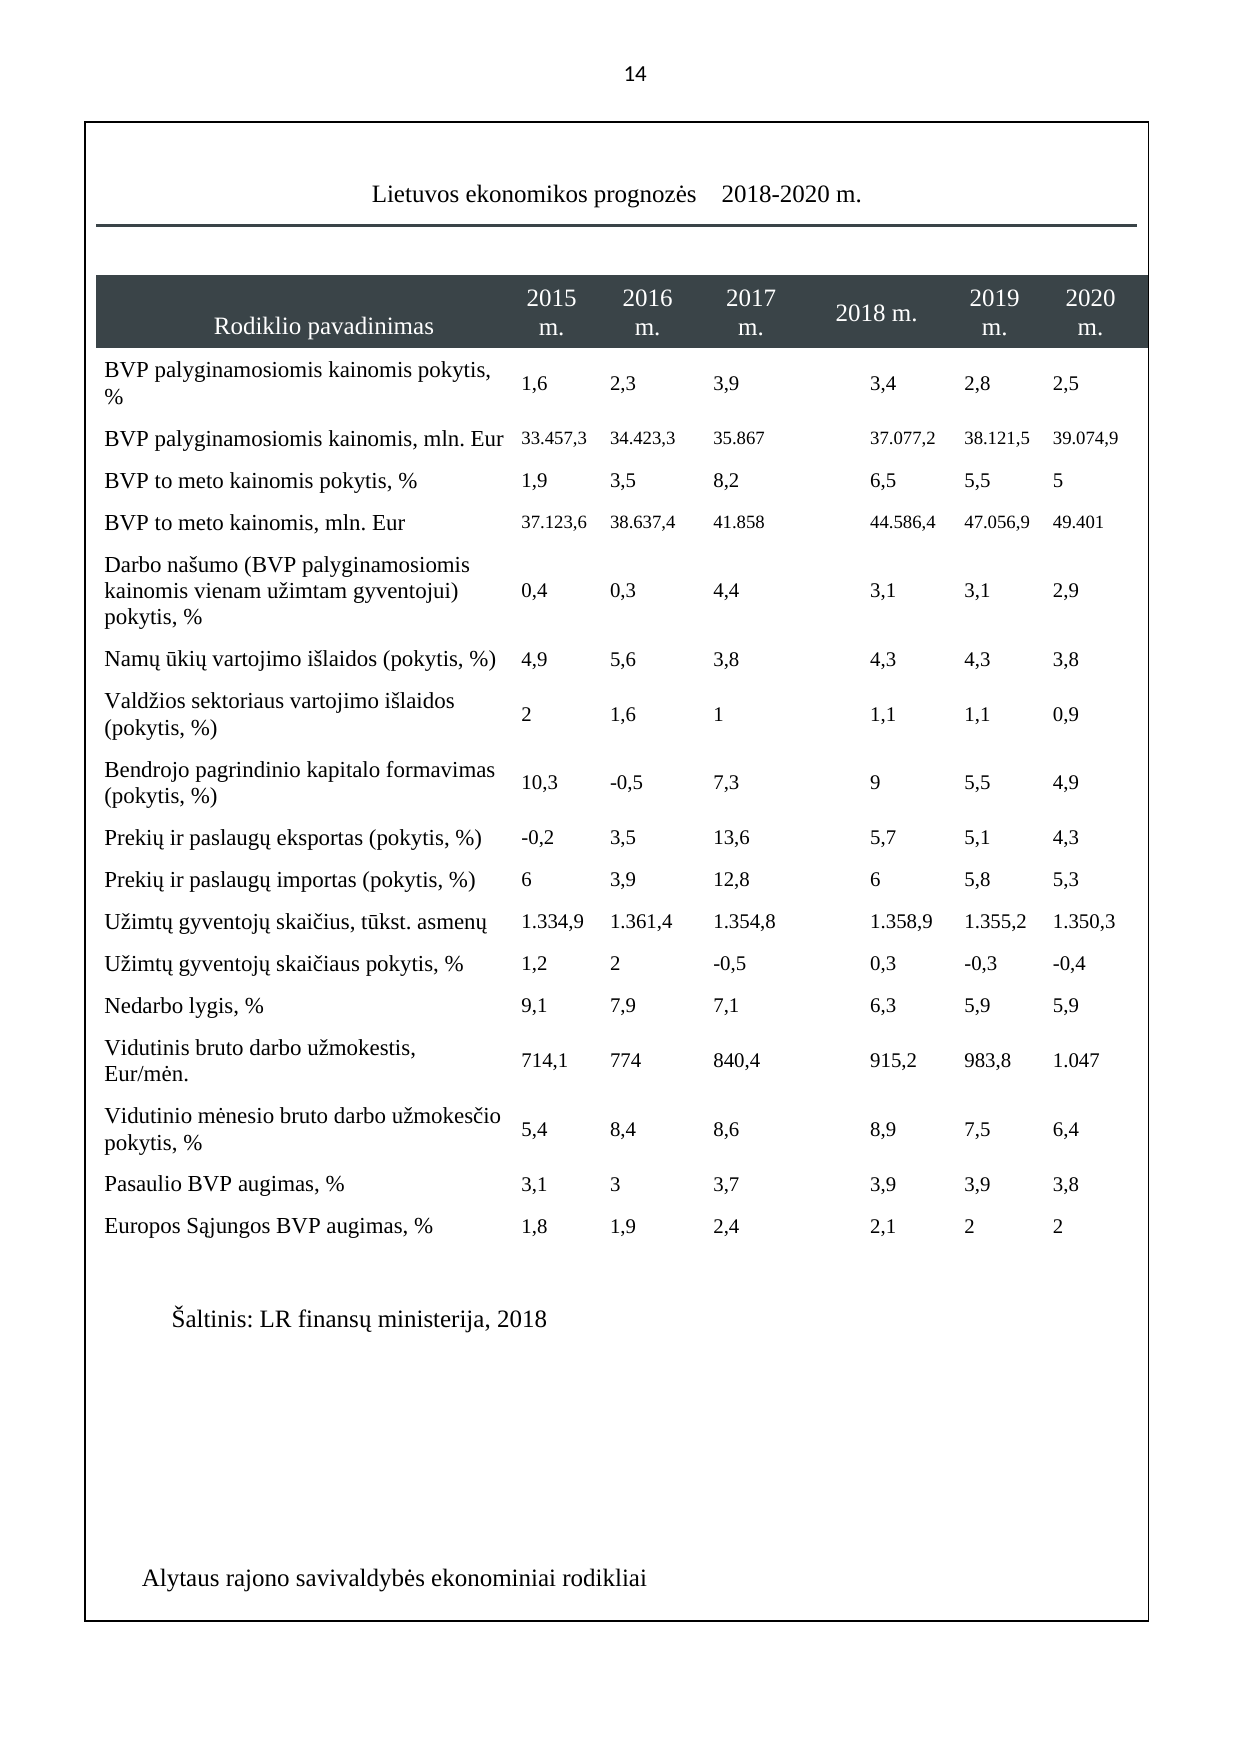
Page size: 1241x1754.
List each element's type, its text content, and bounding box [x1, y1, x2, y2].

table_cell 1.047 [1045, 1026, 1148, 1094]
table_cell 3,1 [956, 543, 1045, 637]
table_cell Valdžios sektoriaus vartojimo išlaidos (pokytis, %) [96, 680, 513, 748]
table_cell 1,6 [513, 349, 602, 417]
table_cell 7,5 [956, 1094, 1045, 1163]
table_cell BVP to meto kainomis, mln. Eur [96, 501, 513, 543]
table_cell 6 [862, 858, 956, 900]
table_cell Darbo našumo (BVP palyginamosiomis kainomis vienam užimtam gyventojui) pokytis, % [96, 543, 513, 637]
table_cell 2,5 [1045, 349, 1148, 417]
table_cell 7,1 [705, 984, 862, 1026]
table_cell 3,1 [513, 1163, 602, 1205]
table_cell 3,1 [862, 543, 956, 637]
table_cell -0,3 [956, 942, 1045, 984]
table_cell 1.355,2 [956, 900, 1045, 942]
table_cell 5 [1045, 459, 1148, 501]
table_cell BVP to meto kainomis pokytis, % [96, 459, 513, 501]
table_cell 3,8 [1045, 1163, 1148, 1205]
table_cell 35.867 [705, 417, 862, 459]
table_cell Prekių ir paslaugų eksportas (pokytis, %) [96, 816, 513, 858]
table_cell 9 [862, 748, 956, 816]
table_cell 6 [513, 858, 602, 900]
table_cell 47.056,9 [956, 501, 1045, 543]
table_cell Nedarbo lygis, % [96, 984, 513, 1026]
table_cell 2,9 [1045, 543, 1148, 637]
table_header 2015 m. [513, 275, 602, 348]
table_cell 39.074,9 [1045, 417, 1148, 459]
table_cell 44.586,4 [862, 501, 956, 543]
table_cell 3,4 [862, 349, 956, 417]
table_cell 2 [602, 942, 705, 984]
table_cell 9,1 [513, 984, 602, 1026]
table_cell 5,8 [956, 858, 1045, 900]
table_cell 1.334,9 [513, 900, 602, 942]
table_cell 3,8 [705, 638, 862, 679]
table_cell Vidutinis bruto darbo užmokestis, Eur/mėn. [96, 1026, 513, 1094]
table_cell 38.121,5 [956, 417, 1045, 459]
table_cell 38.637,4 [602, 501, 705, 543]
table_cell 5,7 [862, 816, 956, 858]
table_cell 2 [1045, 1205, 1148, 1247]
table_cell 2,8 [956, 349, 1045, 417]
table_cell 3,9 [862, 1163, 956, 1205]
table_cell 41.858 [705, 501, 862, 543]
table_cell 714,1 [513, 1026, 602, 1094]
table_cell Namų ūkių vartojimo išlaidos (pokytis, %) [96, 638, 513, 679]
table_cell 5,9 [956, 984, 1045, 1026]
table_cell 3,7 [705, 1163, 862, 1205]
table_cell 3,9 [705, 349, 862, 417]
table_cell 1,9 [602, 1205, 705, 1247]
table_cell Vidutinio mėnesio bruto darbo užmokesčio pokytis, % [96, 1094, 513, 1163]
table_cell Europos Sąjungos BVP augimas, % [96, 1205, 513, 1247]
table_cell Užimtų gyventojų skaičius, tūkst. asmenų [96, 900, 513, 942]
table_cell 8,9 [862, 1094, 956, 1163]
table_header Ekonominiai veiksniai Pasaulio ekonomikos forumas (PEF) kasmet atlieka pasaulio šalių vertinimus pagal bendrą konkurencingumo indeksą (BKI). Šalies BKI skaičiuojamas atsižvelgiant į respondentų (įmonių vadovų) 12 subindeksų vertinimus ir svarbiausius šalies makroekonominius rodiklius. Pagal PEF pakeistą metodiką 2018 m. pirmoje vietoje buvo JAV(85,6 balo), antroje – Singapūras (83,5 balo), trečioje – Vokietija (82,8), ketvirtoje - Šveicarija (82,6 balo), pektoje – Japonija (82,5 balo). Lietuva pagal BKI, palyginti su 2017 m., nukrito dviem pakopomis žemyn ir užėmė 40 vietą (67,1 balo), Estija – 32 (70,8 balo), Latvija – 42 (66,2 balo). Įtakos reitingo pokyčiams galimai turėjo atnaujinta indekso sudarymo metodologija. Atsižvelgiant į ketvirtosios ekonominės revoliucijos atneštas naujoves ir pasikeitusią ekonominę aplinką, performuotos vertinamos sritys ir pakeista dalis jas atliepiančių kintamųjų. PEF nuo 2018 m. tiria keturias esmines sritis: įgalinančią aplinką, žmogiškąjį kapitalą, rinkas ir inovacijų kosistemas. Kiekviena sritis remiasi 2–4 komponentais (iš viso – dvylika komponentų), kurių kiekvienas vertinamas pagal keliolika kintamųjų. Dauguma vertinimo komponentų išliko tie patys, bet įtraukus naujus kintamuosius (pvz., pradėta vertinti verslumo kultūra, socialinis kapitalas, biudžeto skaidrumas) pakito komponentų įverčiai. Taip pat atnaujinus metodologiją, perskaičiuota skaitinė vertinimų išraiška ir nuo šių metų tiek bendras balas, tiek kiekvieno komponento ir kintamojo vertė yra pateikiama 100 balų skalėje, kur 100 reiškia palankiausią vertinimą. Tyrimui sudaroma atsitiktinė sluoksninė imtis, atsižvelgiant į įmonių dydį (darbuotojų skaičių) ir šias ekonominės veiklos rūšių grupes: žemės ūkio, pramonės ir paslaugų. 2018 m. tyrime dalyvavo 112 Lietuvos įmonių vadovų, iš jų 49 proc. vadovavo įmonėms, turinčioms 250 ir daugiau darbuotojų, 51 proc. – turinčioms iki 249 darbuotojų. Įmonių vadovai užpildė PEF klausimyną, apimantį daugiau kaip 100 skirtingų sričių rodiklių. Rodikliai buvo vertinti taikant 7 balų sistemą (1–2 balai – neigiamas vertinimas, 3–4 balai – vidutinis, 5–7 balai – teigiamas). Nuo 2018 m. PEF pakeitė indeksų skaičiavimo metodiką, sumažindami ankstesniuose tyrimuose naudotų rodiklių skaičių ir įvesdami 64 naujus rodiklius, todėl ankstesnių metų indeksai tapo nepalyginami. Pagal makroekonominio stabilumo srities rodiklių (metinės infliacijos kitimo ir valstybės skolos dinamikos) vertinimus Lietuva, Latvija ir Estija užėmė 1 vietą iš 140. Pagal institucijų veiklos sritį, apimančią šalies institucinės aplinkos vertinimus, pirmauja Naujoji Zelandija, Lietuva yra 41 vietoje, Latvija – 49, Estija – 22. Aukščiausias vietas Lietuva užėmė pagal terorizmo nebuvimo (1 vieta), žemės tvarkymo kokybės (2 vieta), organizuoto nusikalstamumo nebuvimo (21 vieta) bei biudžeto skaidrumo (27 vieta) rodiklių vertinimus. Žemiausiose vietose Lietuva buvo pagal socialinės aplinkos (121 vieta) ir Vyriausybės reguliavimo naštos (106 vieta – 3 balai) vertinimus. Pagal infrastruktūros sritį, apimančią transportavimo ir ryšių kokybės vertinimus, pirmoje vietoje yra Singapūras, Lietuva – 44, Latvija – 47, Estija – 42. Aukščiausiai įvertinti Lietuvos infrastruktūros rodikliai: elektrifikavimo lygis (procentas, palyginti su gyventojais) (1 vieta), kelių jungčių indeksas (21 vieta), geležinkelių tankis (27 vieta) ir traukinių paslaugų efektyvumas (27 vieta). Žemiausiai įvertintas Lietuvos oro uostų jungčių lygis (87 vieta) ir keleivinių laivų laivybos jungiamumo indeksas (74 vieta). Pagal informacinių technologijų (IT) naudojimą, apimantį IT naudojimo plėtrą, pirmoje vietoje yra Pietų Korėja, Lietuva – 18, Latvija – 11, Estija – 14. Lietuva užėmė aukščiausias pozicijas pagal šviesolaidžio interneto (6) ir mobiliojo ryšio telefonų (13) naudojimo plėtrą. Žemesnėje, t. y. 52 vietoje, Lietuva buvo pagal plačiajuosčio interneto abonementų skaičių, tenkantį 100 gyventojų. Sveikatos srities vertinimuose Lietuva užima 77 vietą (79 balai) , o pagal tikėtiną gyventojų gyvenimo trukmės rodiklį – 76. Pasaulio šalių tarpe pirmoje vietoje yra Singapūras. Pagal švietimo ir įgūdžių srities vertinimus, apimančius švietimo sistemos veiksmingumą ir gyventojų išsimokslinimo lygį, pirmoje vietoje yra Suomija, Lietuva – 31, Latvija – 23, Estija – 18. Aukščiausias vietas Lietuva užėmė (11 vieta), personalo apmokymo laipsnį (31), mokyklinio gyvenimo galimybes (32) ir skaitmeninius gyventojų įgūdžius (33). Žemiausias vietas Lietuva užėmė pagal kvalifikuotų darbuotojų suradimo lengvumo (123) ir absolventų gebėjimų (107) rodiklių vertinimus. Pagal šių rodiklių vertinimus pirmas vietas užima atitinkamai JAV ir Šveicarija. Pagal produkto rinkos vertinimus, apimančius rinkos dydį, mokesčius bei konkurencijos lygį, pirmoje vietoje yra Singapūras, Lietuva – 53, Latvija – 49, Estija – 21. Lietuvoje geriausiai įvertinti prekybos muito tarifai (9 vieta) ir prekybos paslaugų atvirumas (10). Žemiausioje vietoje Lietuva buvo pagal tarifų sudėtingumą – 112 vieta. Pagal darbo rinkos vertinimus, apimančius priėmimo ir atleidimo iš darbo sąlygas bei darbo užmokesčio lankstumą, pirmoje vietoje yra JAV, Lietuva – 32, Latvija – 29, Estija – 21. Aukščiausias vietas Lietuva užėmė pagal darbo užmokesčio nustatymo lankstumą (5 vieta), moterų užimtumą (12) ir darbuotojų teises (14). Žemiausiai įvertintos buvo šios sritys: užsieniečių įdarbinimo lengvumas (133), darbo mokesčių dydis procentais (130) ir atleidimo iš darbo išlaidos (106). Pagal finansų sistemos vertinimus, apimančius privataus ir smulkaus bei vidutinio verslo finansavimo galimybes, rinkos kapitalizavimo lygį ir bankų veiklos efektyvumą, pirmoje vietoje yra JAV, Lietuva – 76, Latvija – 94, Estija – 46. Aukščiausias vietas Lietuva užėmė pagal bankų reguliuojamojo kapitalo santykį (16 vieta), rizikos kapitalo prieinamumą (59), neveiksnių paskolų dydį, procentais nuo paskolų portfelio vertės (60). Žemiausiai įvertintas Lietuvos kredito deficitas procentais (114), rinkos kapitalizavimas procentas BVP (93), smulkaus bei vidutinio verslo finansavimas (87) ir vidaus kreditas privačiam sektoriui procentas BVP (82). Pagal rinkos dydžio vertinimus, apimančius šalies bendrąjį vidaus produktą (BVP) vienam gyventojui (JAV doleriais) ir importo dydį (procentas BVP), pirmoje vietoje yra Kinija, Lietuva – 76, Latvija – 94, Estija – 97. Aukščiausią vietą Lietuva užėmė pagal importo dydį (procentas BVP) – 17 vieta, o žemiausią – pagal BVP, tenkantį vienam gyventojui (JAV doleriais) – 79 vieta. Pagal verslo dinamiškumo vertinimus, apimančius verslo pradžios sąlygas, bankroto reguliavimo sistemą, inovacinių įmonių augimą, pirmoje vietoje yra JAV, Lietuva – 44, Latvija – 47, Estija – 29. Aukščiausią vietą Lietuva užėmė pagal verslo pradžios išlaidas (13 vieta) ir verslo pradžios trukmę dienomis (25 vieta). Žemiausiai įvertinta Lietuvos bankroto reguliavimo sistema (88 vieta). Pagal inovacijų pajėgumų srities vertinimus, apimančius mokslo tiriamosios ir eksperimentinės plėtros (MTEP) lygį, klasterių augimą, patentų išradimams ir prekių ženklų kiekį bei daugiašalį bendradarbiavimą, pirmoje vietoje yra Vokietija, Lietuva – 42, Latvija – 52, Estija – 33. Aukščiausią vietą Lietuva užėmė pagal verslo pradžios išlaidas (13 vieta) ir verslo pradžios trukmę dienomis (25 vieta). Žemiausiai įvertinta Lietuvos klasterių plėtra (96 vieta) ir pirkėjo išprusimas (78). Siekdamas įvertinti šalių išsivystymo lygį ir konkurencingumą, PEF kasmet atlieka pasaulio šalių konkurencingumo tyrimą, kuriame dalyvauja daugiau nei šimtas valstybių (2018 m. – 140, 2017 m. – 137, 2016 m. – 138). Lietuva šiame tyrime dalyvauja nuo 2001 m. Tyrimo duomenys pateikiami PEF leidinyje „Pasaulio konkurencingumo ataskaita 2018“. Šiemet į vertinimą pirmą kartą įtrauktas korupcijos paplitimo kintamasis, kuris remiasi Transparency International „Korupcijos suvokimo indekso“ (toliau – KSI) įverčiu. Lietuvai skirti 59 balai ir konkurencingumo ataskaitoje ji užima 35 vietą, Latvija –37 vietą (58 balai), o Estija įvertinta 21 pozicija (71 balas). Lietuvos KSI indeksas nekinta nuo 2015 m2 Tarp naujai įvestų antikorupcinę aplinką vertinančių rodiklių Lietuva geriausiai įvertinta valstybės biudžeto skaidrumo2 aspektu: pagal šį rodiklį valstybė užima 27 vietą tarp 140 valstybių, jai skirta 73,1 balo. Lietuvos biudžetas reikšmingai skaidresnis nei Estijos (36 vieta, 69,2 balo) ir Latvijos (77 vieta, 50 balų). Žiniasklaidos laisvės vertinimas taip pat įtrauktas pirmąjį kartą ir siekia 77,8 balo, Lietuvai skirta 32 vieta. Estijai skirta 12 pozicija reitinge (85,9 balo), o Latvijai – 22 vieta (80,4 balo). Atkreiptinas dėmesys, kad žiniasklaidos laisvės vertinimas Lietuvoje yra ne tik žemesnis nei kaimyninėse Baltijos valstybėse, bet ir mažėjantis laike. Iš kintamojo pirminio šaltinio – tarptautinės organizacijos „Reporteriai be sienų“ (angl. Reporters Without Borders) ataskaitos „Žiniasklaidos laisvės indeksas, 2018“ analizės – matyti, kad Lietuvos įvertis per praėjusius metus sumažėjo 0,83 balo, o nuo 2015 m. – 3,4 balo. Interesų konfliktų valdyme Lietuva kartu su Latvija įvertintos 60 balų ir valstybėms skirta 54 vieta. Estijai skirtas įvertis yra mažesnis – siekia 57 balus ir skirta 65 vieta. Atkreiptinas dėmesys, kad šiuo matu vertinamas interesų reguliavimas privačiame sektoriuje atsižvelgiant į mažųjų investuotojų apsaugą1. Apibendrinant antikorupcinės aplinkos rodiklius, darančius įtaką valstybės konkurencingumo vertinimui, pastebėtina, kad kai kurie rodikliai įvertinti prasčiau nei bendrasis Lietuvos konkurencingumas, tai: interesų konfliktų valdymas (privačiame sektoriuje), teismų nepriklausomumas ir valdžios reguliavimo našta, kuri išlieka svariai didesnė nei kaimyninėse Baltijos valstybėse (žr. Pav. 1, 2). Taip pat atkreiptinas dėmesys į mažėjantį žiniasklaidos laisvės indeksą. Pastebėtina, kad net nedideli įverčių pokyčiai gali lemti reikšmingą pasikeitimą tarptautiniuose reitinguose. Lietuva, siekdama būti matoma kaip konkurencinga pasauliniame kontekste, kurdama ekonomikos plėtrai palankią aplinką, kartu turėtų stiprinti valstybės antikorupcinį potencialą. Taigi itin svarbu ne tik išlaikyti teigiamus atskirų rodiklių pokyčius, bet ir užtikrinti darnią visų antikorupcinės aplinkos dedamųjų pažangą. Korupcijos suvokimo indekso stagnacija, valdžios reguliavimo naštos, žiniasklaidos laisvės rodiklių mažėjimas – indikatoriai, nurodantys antikorupcinės aplinkos stiprinimo kryptis. Pav. 1. Lietuvos antikorupcinės aplinkos vertinimo kintamieji PEF Pasaulio konkurencingumo reitinge, 2018* Pav. 2. Baltijos valstybių antikorupcinės aplinkos vertinimo kintamieji PEF Pasaulio konkurencingumo reitinge, 2018 Lietuvos ekonomikos raida ir perspektyvos Pasaulio ekonominis aktyvumas tebėra gana didelis, tačiau jo raida įvairiuose regionuose tampa mažiau vienoda. Ekonominis augimas yra sustiprėjęs JAV, kur aktyvumą skatinančiai veikia fiskalinės politikos sprendimai ir didėjančios privačiojo sektoriaus išlaidos. Stipri vidaus paklausa didina JAV importą, tuo prisidėdama prie pasaulio prekybos srautų. Tačiau pastarieji šiuo metu vis dėlto auga mažiau nei prieš keletą ketvirčių. Užsienio prekybos plėtra ypač prislopo išsivysčiusiose šalyse – euro zonoje, Japonijoje, kai kuriose kitose šalyse. Būtent šioje šalių grupėje 2017 m. ekonominis aktyvumas šoktelėjo labiausiai, tuo padidinęs viso pasaulio ūkio plėtrą, o pastaruoju metu šiose šalyse daugelis makroekonominių rodiklių tapo mažiau veržlūs – lėčiau auga apdirbamoji gamyba, importas ir eksportas, sumenko pasitikėjimo rodikliai. Tarptautinei prekybai vis svarbesnis tampa neapibrėžtumas dėl jos perspektyvų. Įvestų prekybos suvaržymų tiesioginis poveikis yra ribotas – šie suvaržymai taikomi tik gana nedidelei pasaulinės prekybos daliai. Daug didesnę įtaką tiek prekybos srautams, tiek ekonominiam aktyvumui gali daryti rizika, kad įtampa prekybos srityje padidės ir kad vis labiau bus nutolta nuo pasiekimų laisvosios prekybos srityje. Didesni prekybos suvaržymai didintų įmonių sąnaudas, mažintų gyventojų perkamąją galią, o tai galėtų paveikti namų ūkių vartojimą, investicijas, darbo rinkos rodiklius. Poveikį makroekonominei raidai galėtų turėti ir prastesni lūkesčiai, skatinantys tiek gyventojus, tiek įmones atidėti išlaidas. Tikėtina, kad neapibrėžtumas dėl tarptautinės prekybos srautų jau turi įtakos įmonių sprendimams. Mažiau didėjanti paklausa prekybos partnerėse turi poveikį Lietuvos eksportui. Mažiau nei pernai kyla lietuviškos kilmės prekių eksportas. Prie jo augimo sulėtėjimo daugiausia prisideda menkiau didėjanti paklausa ES šalyse. Bemaž visiškai išblėso reeksporto plėtra – pernai daug didėjusi Rusijos importo apimtis gerokai pakėlė Lietuvos reeksportą į šią šalį, o šiemet, Rusijos importui augant mažiau, reeksportas beveik nustojo kilti. Kitaip nei išorės paklausa, su vidaus ūkine raida susiję makroekonominiai rodikliai kol kas neišsikvepia. Pernai pradėjusios gana svariai augti, šiemet toliau reikšmingai didėja investicijos. Tiesa, pernai sparčiau kilo investicijos į gamybos priemones (nemaža jų dalis importuojama), o šiemet labiau gausėja investicijų į pastatus ir statinius. Tai siejama su numatomu lėšų iš ES paramos fondų daugėjimu, todėl ypač didėja inžinerinių statinių ir negyvenamųjų pastatų statybų. Statybos atsigauna tuo metu, kai šalies ekonominis aktyvumas jau viršija potencialųjį lygį, t. y. skaitlingesni statybos darbai dar labiau padidina ūkio plėtrą ir prisideda prie kai kurių makroekonominių disbalansų. Darbai statybų sektoriuje turi poveikį ne tik šiam sektoriui – veikiamas ūkinis aktyvumas susijusiose ekonominėse veiklose, gausinamos namų ūkių pajamos, o tai vėlgi didina vidaus paklausą, spaudimą darbo užmokesčiui ir kitiems darbo rinkos rodikliams. Padidėjusi imigracija tik nedaug sumažina įtampą darbo rinkoje. Didžioji įvažiuojančiųjų užsienio piliečių dalis dirba transporto sektoriuje – šiame sektoriuje samdomų darbuotojų ėmė gerokai daugėti prieš dvejus metus, t. y. tuomet, kai buvo supaprastintos tam tikrų profesijų darbuotojų imigracijos procedūros. Transporto sektoriuje samdomų darbuotojų daugėja sparčiai – metinis augimo tempas artimas 5 proc. Tačiau daugelyje kitų ekonominių veiklų darbuotojų gausėja tik nedaug (pvz., pramonėje) arba jų mažėja (pvz., prekyboje, kitose paslaugų veiklose), nors visose pagrindinėse ekonominėse veiklose vis didesnė dalis įmonių teigia, kad darbuotojų trūkumas riboja jų veiklą. Tai rodo disbalansus darbo rinkoje, o jie galiausiai lemia spartų darbo užmokesčio kilimą, gerokai viršijantį darbo našumo augimo tempą, ir vis didėjančią darbuotojams atitenkančią sukurtos pridėtinės vertės dalį, kuri jau priartėjo prie istoriškai aukščiausios reikšmės. Tokie disbalansai darbo rinkoje stebimi jau netrumpą laiką ir artimiausiu metu neturėtų išnykti, o tai veikia viso ūkio plėtrą. Nemenkai didėjant vidaus paklausai ir, nors ir mažiau, nei laukta, augant eksportui, prognozuojama, kad realusis BVP šiemet padidės 3,4 proc. Kitąmet, numatant mažiau augsiančius srautus iš ES paramos fondų ir dar lėčiau didėsiančią paklausą užsienio prekybos partnerėse, ekonomikos plėtra turėtų būti mažesnė – prognozuojama, kad ūkio augimo tempas sudarys 2,8 proc. Bendroji metinė infliacija tebėra sumažėjusi. Infliacijos svyravimus labiausiai veikia su pasaulinėmis žaliavų rinkomis susijusios kainos. Sparčiai augant pasaulio ekonomikai, kylanti paklausa didinančiai veikia naftos kainas, kurias palaiko ir šią žaliavą išgaunančių šalių pasiūlos ribojimas. Šiuo metu naftos kainos, skaičiuojamos eurais, yra apie 40 proc. didesnės nei prieš metus – būtent dėl šios priežasties kylančios degalų kainos dabar labiau didina bendrąją infliaciją nei kitų pagrindinių prekių ir paslaugų grupių kainos. Tiesa, pastaraisiais mėnesiais naftos kainos buvo mažesnės, nei buvo numatyta ankstesnėse makroekonominių rodiklių prognozėse (iš dalies dėl naftą eksportuojančių šalių susitarimo didinti šios žaliavos išgavimo apimtį), o tai yra vienas iš veiksnių, dėl kurių bendrosios infliacijos prognozė 2018 m. yra sumažinta. Mažiau, nei prognozuota, infliaciją didina ir maisto kainos. Susikaupus atsargoms ir esant pakankamai pasiūlai, daugelis maisto žaliavų, išskyrus grūdinių kultūrų, kainų pasaulinėse rinkose mažėja. Dėl šios priežasties lėčiau maisto kainos kyla ir vartotojams. Tiesa, jau artimiausiu metu ši lėtėjimo tendencija gali pasikeisti, nes šiemet vyravę žemės ūkiui nepalankūs orai ir prognozuojamas prastas derlius gali nulemti maisto kainų didėjimą. Grynoji infliacija, apimanti paslaugų ir pramonės prekių kainas, taip pat yra šiek tiek nukritusi. Tačiau šį sumažėjimą labiausiai veikia susisiekimo oro transportu kainos, kurios praėjusių metų vasaros mėnesiais itin daug pakilo, o šių metų vasarą dėl bazės įtakos buvo reikšmingai mažesnės nei prieš metus. Neįskaitant minėtų kainų poveikio, grynoji infliacija tebėra gana stabili, nes ją ir toliau didinančiai veikia augančios darbo sąnaudos ir vidaus paklausa. Prognozuojama, kad vidutinė metinė infliacija šiemet bus lygi 2,6 proc. Kitąmet, numatant daug mažesnį nei šiemet naftos kainų didėjimą, vidutinė metinė infliacija turėtų sumažėti. Prognozuojama, kad ji sudarys 2,2 proc. Plačiau: https://www.lb.lt/lt/naujausios-ekonomikos-prognozes#ex-1-2 2018 m. lapkričio mėn. metinės (2018 m. lapkričio mėn., palyginti su 2017 m. lapkričio mėn.) infliacijos išankstinis įvertis, apskaičiuotas pagal SVKI*, sudaro 2,4 proc., remdamasis negalutiniais duomenimis, praneša Lietuvos statistikos departamentas. 1 pav. Metinė infliacija, apskaičiuota pagal SVKI, ir jos lapkričio mėn. išankstinis įvertis Skaičiuojant išankstinį vartotojų kainų pokytį pagal SVKI, 2018 m. lapkričio mėn., palyginti su spalio mėn., vartojimo prekių ir paslaugų kainos sumažėjo 0,2 proc. 2 pav. Mėnesinis kainų pokytis, apskaičiuotas pagal SVKI, ir jo lapkričio mėn. išankstinis įvertis __________________ * Išankstinis įvertis. *SVKI- suderintas vartotojų kainų indeksas Šaltinis: Statistikos departamentas prie Lietuvos Respublikos Vyriausybės, 2018 2 lentelė Numatoma Lietuvos ekonomikos raida 2018–2019 m. Šaltinis: https://www.lb.lt/makroekonomines_prognozes, 2018 Lietuvos ekonomikos prognozės 2018-2020 m. Šaltinis: LR finansų ministerija, 2018 Alytaus rajono savivaldybės ekonominiai rodikliai Statistikos departamentas prie Lietuvos Respublikos Vyriausybės neteikia duomenų apie savivaldybėse sukuriamą bendrąjį vidaus produktą (BVP). Šis rodiklis skaičiuojamas apskričių mastu. 2 pav. Bendrasis vidaus produktas vienam gyventojui, tūkst. Eur Šaltinis: Statistikos departamentas prie Lietuvos Respublikos Vyriausybės, 2018 Bendrasis vidaus produktas pagal apskritis 2017 m. BVP* ir gyventojai pagal du regionus ir apskritis 2017 m. _________________________ * Išankstiniai duomenys. BVP vienam gyventojui pagal 2 regionus ir apskritis Sostinės regionas yra sudarytas iš Vilniaus apskrities savivaldybių. Vidurio ir vakarų Lietuvos regionas yra sudarytas iš likusių – Alytaus, Kauno, Klaipėdos, Marijampolės, Panevėžio, Šiaulių, Tauragės, Telšių ir Utenos – apskričių. Šaltinis: Statistikos departamentas prie Lietuvos Respublikos Vyriausybės, 2018 2010-2017 m. bendrojo vidaus produkto (BVP) apimtis padidėjo beveik visose apskrityse duomenimis. 2017 m. daugiausia – 40,7 proc. – BVP sukurta Vilniaus apskrityje, Kauno apskrityje sukurta 20,4 proc. šalies BVP, Klaipėdos apskrityje – 11,4 proc. Kaip ir 2016 m., kiekvienos iš šių apskričių – Alytaus, Marijampolės, Tauragės, Telšių ir Utenos – indėlis į šalies BVP neviršijo 4 proc.Daugiausia BVP vienam gyventojui, kaip ir įprasta, teko Vilniaus apskrityje, ir sudarė – 143 proc. šalies vidurkio. Klaipėdos apskrityje vienam gyventojui tenkantis BVP sudarė 101,4 proc. Kauno apskrityje – 101,7 proc., likusiose apskrityse jis nesiekė šalies vidurkio, o mažiausias buvo Tauragės apskrityje – 54,7 proc.2017 m. BVP, tenkančio vienam gyventojui, atotrūkis tarp Vilniaus ir kitų regionų nesumažėjo – Vilniaus apskrityje šis rodiklis daugiau nei du kartus viršijo Alytaus, Marijampolės, Tauragės ir Utenos apskričių rodiklius.2018 m. Lietuvos statistikos departamentas pradėjo rengti ir skelbti rodiklius pagal naujus statistinius regionus – Sostinės bei Vidurio ir vakarų Lietuvos.Išankstiniais duomenimis, 2017 m. Sostinės regione buvo sukurta 40,7 proc. viso šalies bendrojo vidaus produkto (BVP). Sostinės regione sukurtas BVP vienam gyventojui 1,7 karto viršijo Vidurio ir vakarų Lietuvos regiono lygį. Palyginti su 2016 m., BVP Sostinės regione padidėjo 4,3 proc., Vidurio ir vakarų Lietuvos regione – 4 proc., vertinant regionų BVP praėjusių metų kainomis. Alytaus apskritis nėra taip sėkmingai besiplėtojanti, kaip prieš tai paminėtos apskritys, tačiau galima teigti, jog šis regionas taip pat besivystantis. Nuo 2010 m. iki 2017 m. bendrojo vidaus produkto vienam gyventojui rodiklis didėjo. Tiesioginės užsienio investicijos apskrityse ir savivaldybėse 2017 m Formuojant ir įgyvendinant savivaldybės investicijų politiką, pagrindinis tikslas yra gerinti regiono investicinę aplinką ir kurti efektyvią tiesioginių vidaus ir užsienio investicijų skatinimo sistemą.Visų pirma orientuotą į ilgalaikę šalies ūkio plėtrą, ekonomikos augimą ir visuomenės gerovės didinimą. Tiesioginės užsienio investicijos (TUI) pagal savo pobūdį iš esmės skiriasi nuo finansinių investicijų. TUI yra laikoma tokia investicija, kurios pagrindu susiformuoja ilgalaikiai ekonominiai finansiniai santykiai ir interesai tarp tiesioginio užsienio investuotojo ir tiesioginio – investavimo įmonės. Prie šių investicijų priskiriamas ne tik pirminis kapitalo investavimas, bet ir visos vėlesnės ekonominės operacijos tarp investuotojo ir įmonės (reinvesticijos, paskolos, prekybinės skolos, dividendai ir t.t.). 3 pav. TUI kitimas Alytaus rajone 2010–2017 metų laikotarpyje, mln. eurų Šaltinis: Statistikos departamentas prie Lietuvos Respublikos Vyriausybės, 2018 2017 m. gruodžio 31 d. duomenimis, sukauptosios tiesioginės užsienio investicijos (TUI) Lietuvoje sudarė 14,8 mlrd. EUR ir, palyginti su 2016 m. gruodžio 31 d. duomenimis, padidėjo 6,4 proc., Sostinės regione padidėjo 5,7 proc., Vidurio ir vakarų Lietuvos regione – 8 proc., praneša Lietuvos statistikos departamentas. TUI vienam Lietuvos gyventojui išaugo 7,9 proc. ir sudarė vidutiniškai 5,3 tūkst. EUR. Daugiausia investuota Vilniaus apskrityje – 10,5 mlrd. EUR, arba 70,6 proc. visų šalies TUI (Vilniaus miesto savivaldybėje – 95,2 proc. visų Vilniaus apskrities TUI), Kauno apskrityje – 1,6 mlrd. EUR, arba 10,5 proc. (Kauno miesto savivaldybėje – 77,7 proc.), ir Klaipėdos apskrityje – 1,2 mlrd. EUR, arba 8,1 proc. (Klaipėdos miesto savivaldybėje – 75,8 proc.). Palyginti su 2016 m. pabaiga, TUI didėjo visose apskrityse, didžiausias augimas buvo Šiaulių (21,1 proc.) ir Telšių (16,1 proc.) apskrityse. Daugiausia TUI vienam gyventojui teko Vilniaus apskrityje – 13 tūkst. Eur, Klaipėdos apskrityje – 3,75 tūkst. Eur, Telšių – 3,07 tūkst. Eur, Kauno apskrityse – 2,74 tūkst. Eur. Mažiausiai TUI vienam gyventojui teko Tauragės apskrityje – 294 Eur. 2017 metais už Alytaus apskrities tiesioginių užsienio investicijų srautą buvo mažesnė tiesioginių užsienio investicijų apimtis tik Marijampolės 4,79 mln. Eur) ir Tauragės (117,15 mln. Eur) apskrityse. Trijose Alytaus apskrities savivaldybėse – Alytaus miesto (0,26 %) mažėjo , Druskininkų didėjo (9,2 %), Varėnos rajono mažėjo (0,14 %) tiesioginės užsienio investicijos 2017 m. lyginant su 2016 m. Alytaus rajone, tiesioginės užsienio investijos 2015–2016 metų laikotarpyje didėjo (žr. 3 pav) , bet 2017 m. šiek tiek sumažėjo ir sudarė 25,07 mln. Eur. Bet tai vis dėlto 9,9 proc. daugiau lyginant su 2010 metais. Alytaus rajone vidutiniškai TUI vienam rajono gyventojui 2017 metais teko 961 euras ( 20,3 proc. daugiau lyginant su 2010 metais). Palyginimui : Alytaus mieste - 1500 eur, Lazdijų raj. – 13 eur, Varėnos raj. -71 eur. vienam gyventojui. TUI, tenkančios vienam gyventojui, pagal apskritis Eurai Daugiausia Sostinės regione investavo Švedijos (31 proc. visų regiono TUI) ir Nyderlandų (16,2 proc.) investuotojai, o Vidurio ir vakarų regione – Lenkijos (14,1 proc.), Danijos (11,2 proc.) ir Vokietijos (10,6 proc.). 1 lentelė. TUI pagal šalis investuotojas 2017 m. Metų pabaigoje, mln. eurų • – konfidenciali informacija. Sostinės regione daugiausia investuota į finansinės ir draudimo veiklos (3,7 mlrd. EUR), nekilnojamojo turto operacijų veiklos (1,6 mlrd. EUR), didmeninės ir mažmeninės prekybos (1,6 mlrd. EUR) bei informacijos ir ryšių veiklos (1,1 mlrd. EUR) įmones, o Vidurio ir vakarų Lietuvos regione – į apdirbamosios gamybos (2 mlrd. EUR), didmeninės ir mažmeninės prekybos (467,6 mln. EUR) ir nekilnojamojo turto operacijų veiklos (467,4 mln. EUR) įmones. 2017 m. pabaigoje, VĮ Registrų centro duomenimis, užsienio fizinių asmenų nekilnojamojo turto Lietuvoje vertė sudarė 404,2 mln. EUR ir, palyginti su 2016 m. pabaiga, padidėjo 9,8 proc. Daugiausia nekilnojamojo turto užsienio fiziniai asmenys yra įsigiję Vilniaus ir Klaipėdos apskrityse. 2 lentelė. Užsienio fizinių asmenų nekilnojamasis turtas Lietuvoje Metų pabaigoje, mln. eurų Sąvokos Tiesioginių užsienio investicijų kategorijai priskiriamos tokios tarptautinės investicijos, kurios vienam investuotojui nerezidentui (fiziniam ar juridiniam asmeniui) arba investuotojų nerezidentų grupei suteikia 10 ir daugiau procentų balso teisių. Mažesnė nei 10 procentų balso teisių užsienio investicija yra laikoma ne tiesiogine, o portfeline investicija. Pastaba. Galimi nedideli nukrypimai dėl skaičių apvalinimo. Daugiau informacijos šia tema rasite Šaltinis: Lietuvos Statistikos Departamentas ( LT) https://osp.stat.gov.lt, 2018 Alytaus rajone veiklą vykdo 481 ūkio subjektai, jų skaičius, palyginti su 2017 metais, padidėjo 15 ūkio subjektais. Didžiausią dalį veikiančių ūkio subjektų, pagal skirtingas teisines formas, sudaro uždarosios akcinės bendrovės, individualios įmonės, asociacijos. Mažiausiai pagal teisinę formą – bendrijos, tradicinės religinės bendruomenės ar bendrijos, kooperatinės bendrovės, šeimynos. 4 pav. Veikiantys ūkio subjektai metų pradžioje Šaltinis: Statistikos departamentas prie Lietuvos Respublikos Vyriausybės, 2018 Analizuojant verslo sektoriaus veiklos apimtis bei pasiskirstymą pagal ekonomines veiklos rūšis, pastebima, kad savivaldybėje labiausiai išvystytas paslaugų sektorius (60,5 % visų veikiančių įmonių), sukuriantis daugiausia darbo vietų. Paslaugų sektoriuje didžiąją dalį veikiančių įmonių (282 įmonės iš 481 veikiančių) sudaro įmonės, užsiimančios didmenine ir mažmenine prekyba, transporto priemonių ir motociklų remontu (121 įmonės), transportavimu ir saugojimu (45 įmonės), menine, pramogine ir poilsio organizavimo veikla (21 įmonių), kita aptarnavimo veikla (57 įmonės). Savivaldybėje nemaža dalis įmonių yra užsienio kapitalo, tačiau produkcijai pagaminti yra naudojama vietiniai gamtos ištekliai. Alytaus rajono savivaldybės pramonės plėtrą atspindi baldų, durų ir langų, plastiko ir akmens gaminių, mėsos ir žuvies produktų gamyba. [86, 123, 1148, 1620]
table_cell 37.077,2 [862, 417, 956, 459]
table_cell 33.457,3 [513, 417, 602, 459]
table_cell 2,3 [602, 349, 705, 417]
table_cell 2,1 [862, 1205, 956, 1247]
table_cell 5,6 [602, 638, 705, 679]
table_cell 8,2 [705, 459, 862, 501]
table_cell 3,8 [1045, 638, 1148, 679]
table_cell 983,8 [956, 1026, 1045, 1094]
table_header 2020 m. [1045, 275, 1148, 348]
table_cell 4,4 [705, 543, 862, 637]
table_header 2018 m. [809, 275, 956, 348]
table_cell 1.358,9 [862, 900, 956, 942]
table_cell 1,8 [513, 1205, 602, 1247]
table_cell 34.423,3 [602, 417, 705, 459]
table_cell 5,4 [513, 1094, 602, 1163]
table_cell 5,5 [956, 748, 1045, 816]
table_cell 5,3 [1045, 858, 1148, 900]
table_header 2019 m. [956, 275, 1045, 348]
table_cell 840,4 [705, 1026, 862, 1094]
table_cell 915,2 [862, 1026, 956, 1094]
table_cell 1,1 [956, 680, 1045, 748]
table_cell 3,5 [602, 816, 705, 858]
table_cell 6,4 [1045, 1094, 1148, 1163]
table_cell 4,9 [513, 638, 602, 679]
table_cell 12,8 [705, 858, 862, 900]
table_cell 3,9 [956, 1163, 1045, 1205]
table_cell 1,6 [602, 680, 705, 748]
table_cell 1.354,8 [705, 900, 862, 942]
table_cell 8,4 [602, 1094, 705, 1163]
table_cell 0,3 [862, 942, 956, 984]
table_cell -0,5 [602, 748, 705, 816]
table_cell 13,6 [705, 816, 862, 858]
table_cell BVP palyginamosiomis kainomis pokytis, % [96, 349, 513, 417]
table_cell 0,9 [1045, 680, 1148, 748]
table_header 2016 m. [602, 275, 705, 348]
table_cell 3,5 [602, 459, 705, 501]
table_header 2017 m. [705, 275, 809, 348]
table_cell 2 [513, 680, 602, 748]
table_cell 3,9 [602, 858, 705, 900]
table_cell 10,3 [513, 748, 602, 816]
table_cell 8,6 [705, 1094, 862, 1163]
table_cell 1,2 [513, 942, 602, 984]
table_cell BVP palyginamosiomis kainomis, mln. Eur [96, 417, 513, 459]
table_cell 774 [602, 1026, 705, 1094]
table_cell 5,1 [956, 816, 1045, 858]
table_cell 4,3 [862, 638, 956, 679]
table_cell 1,9 [513, 459, 602, 501]
table_cell 5,9 [1045, 984, 1148, 1026]
table_cell 1 [705, 680, 862, 748]
table_cell Prekių ir paslaugų importas (pokytis, %) [96, 858, 513, 900]
table_cell Pasaulio BVP augimas, % [96, 1163, 513, 1205]
table_cell 3 [602, 1163, 705, 1205]
table_cell 0,4 [513, 543, 602, 637]
table_cell 49.401 [1045, 501, 1148, 543]
table_cell 6,5 [862, 459, 956, 501]
table_cell Bendrojo pagrindinio kapitalo formavimas (pokytis, %) [96, 748, 513, 816]
table_cell -0,2 [513, 816, 602, 858]
table_cell 1.361,4 [602, 900, 705, 942]
table_cell 4,3 [956, 638, 1045, 679]
table_cell 0,3 [602, 543, 705, 637]
table_cell Užimtų gyventojų skaičiaus pokytis, % [96, 942, 513, 984]
table_header Rodiklio pavadinimas [96, 275, 513, 348]
table_cell 6,3 [862, 984, 956, 1026]
table_cell 4,3 [1045, 816, 1148, 858]
table_cell 5,5 [956, 459, 1045, 501]
table_cell 2 [956, 1205, 1045, 1247]
table_cell 2,4 [705, 1205, 862, 1247]
table_cell 1.350,3 [1045, 900, 1148, 942]
table_cell 1,1 [862, 680, 956, 748]
table_cell 4,9 [1045, 748, 1148, 816]
table_cell 7,9 [602, 984, 705, 1026]
table_cell 37.123,6 [513, 501, 602, 543]
table_cell -0,5 [705, 942, 862, 984]
table_cell 7,3 [705, 748, 862, 816]
table_cell -0,4 [1045, 942, 1148, 984]
